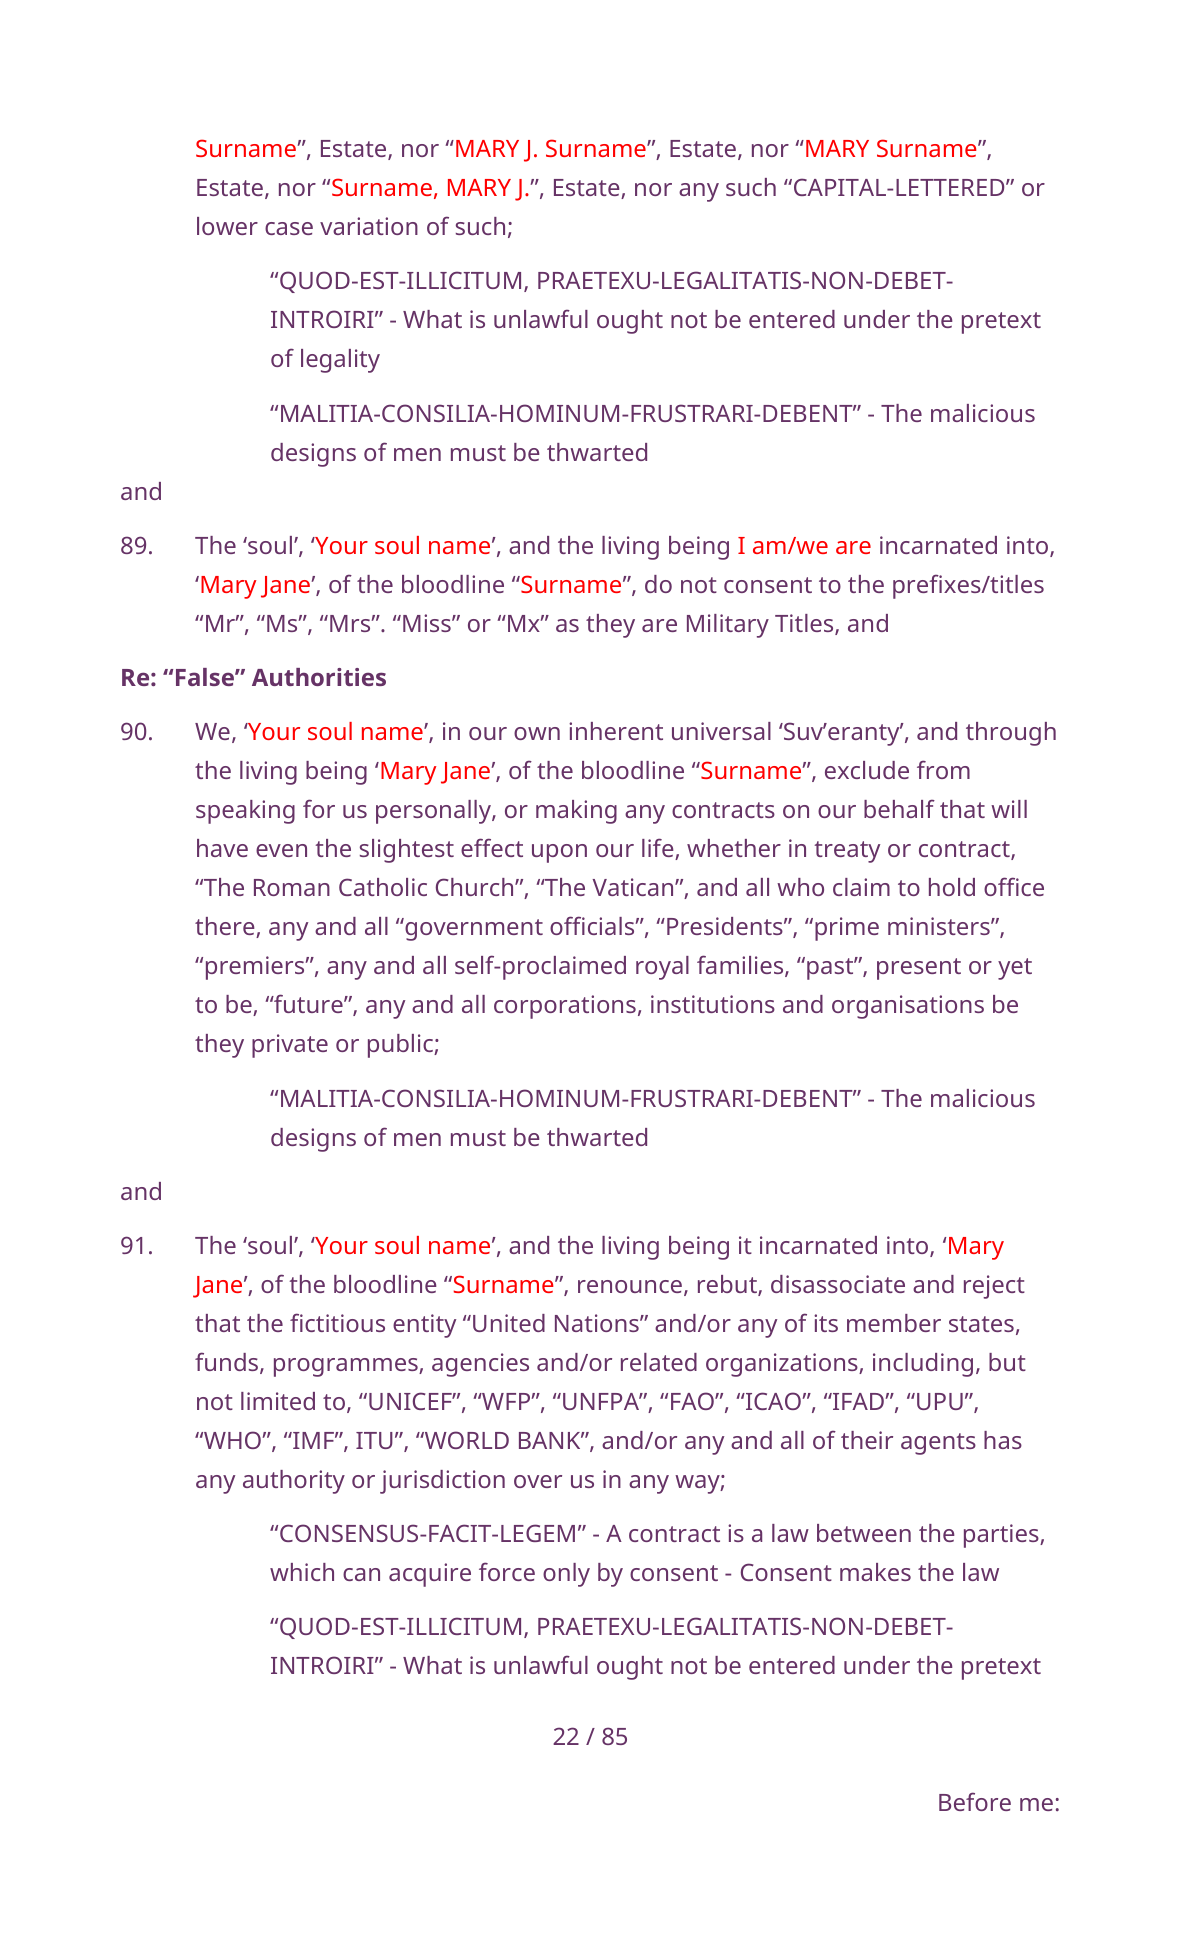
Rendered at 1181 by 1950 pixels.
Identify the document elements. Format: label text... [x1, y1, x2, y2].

list “MALITIA-CONSILIA-HOMINUM-FRUSTRARI-DEBENT” - The malicious designs of men must be thwarted [232, 1081, 1061, 1153]
list Surname”, Estate, nor “MARY J. Surname”, Estate, nor “MARY Surname”, Estate, nor “Surname, MARY J.”, Estate, nor any such “CAPITAL-LETTERED” or lower case variation of such; [120, 132, 1061, 243]
list Re: “False” Authorities [120, 661, 1061, 693]
list The ‘soul’, ‘Your soul name’, and the living being I am/we are incarnated into, ‘Mary Jane’, of the bloodline “Surname”, do not consent to the prefixes/titles “Mr”, “Ms”, “Mrs”. “Miss” or “Mx” as they are Military Titles, and [120, 528, 1061, 639]
list “QUOD-EST-ILLICITUM, PRAETEXU-LEGALITATIS-NON-DEBET-INTROIRI” - What is unlawful ought not be entered under the pretext [232, 1610, 1061, 1682]
list We, ‘Your soul name’, in our own inherent universal ‘Suv’eranty’, and through the living being ‘Mary Jane’, of the bloodline “Surname”, exclude from speaking for us personally, or making any contracts on our behalf that will have even the slightest effect upon our life, whether in treaty or contract, “The Roman Catholic Church”, “The Vatican”, and all who claim to hold office there, any and all “government officials”, “Presidents”, “prime ministers”, “premiers”, any and all self-proclaimed royal families, “past”, present or yet to be, “future”, any and all corporations, institutions and organisations be they private or public; [120, 715, 1061, 1060]
list “MALITIA-CONSILIA-HOMINUM-FRUSTRARI-DEBENT” - The malicious designs of men must be thwarted [232, 396, 1061, 468]
list “QUOD-EST-ILLICITUM, PRAETEXU-LEGALITATIS-NON-DEBET-INTROIRI” - What is unlawful ought not be entered under the pretext of legality [232, 264, 1061, 375]
list The ‘soul’, ‘Your soul name’, and the living being it incarnated into, ‘Mary Jane’, of the bloodline “Surname”, renounce, rebut, disassociate and reject that the fictitious entity “United Nations” and/or any of its member states, funds, programmes, agencies and/or related organizations, including, but not limited to, “UNICEF”, “WFP”, “UNFPA”, “FAO”, “ICAO”, “IFAD”, “UPU”, “WHO”, “IMF”, ITU”, “WORLD BANK”, and/or any and all of their agents has any authority or jurisdiction over us in any way; [120, 1228, 1061, 1496]
list and [120, 1174, 1061, 1207]
list “Consensus-facit-legem” - A contract is a law between the parties, which can acquire force only by consent - Consent makes the law [232, 1517, 1061, 1589]
list and [120, 474, 1061, 507]
